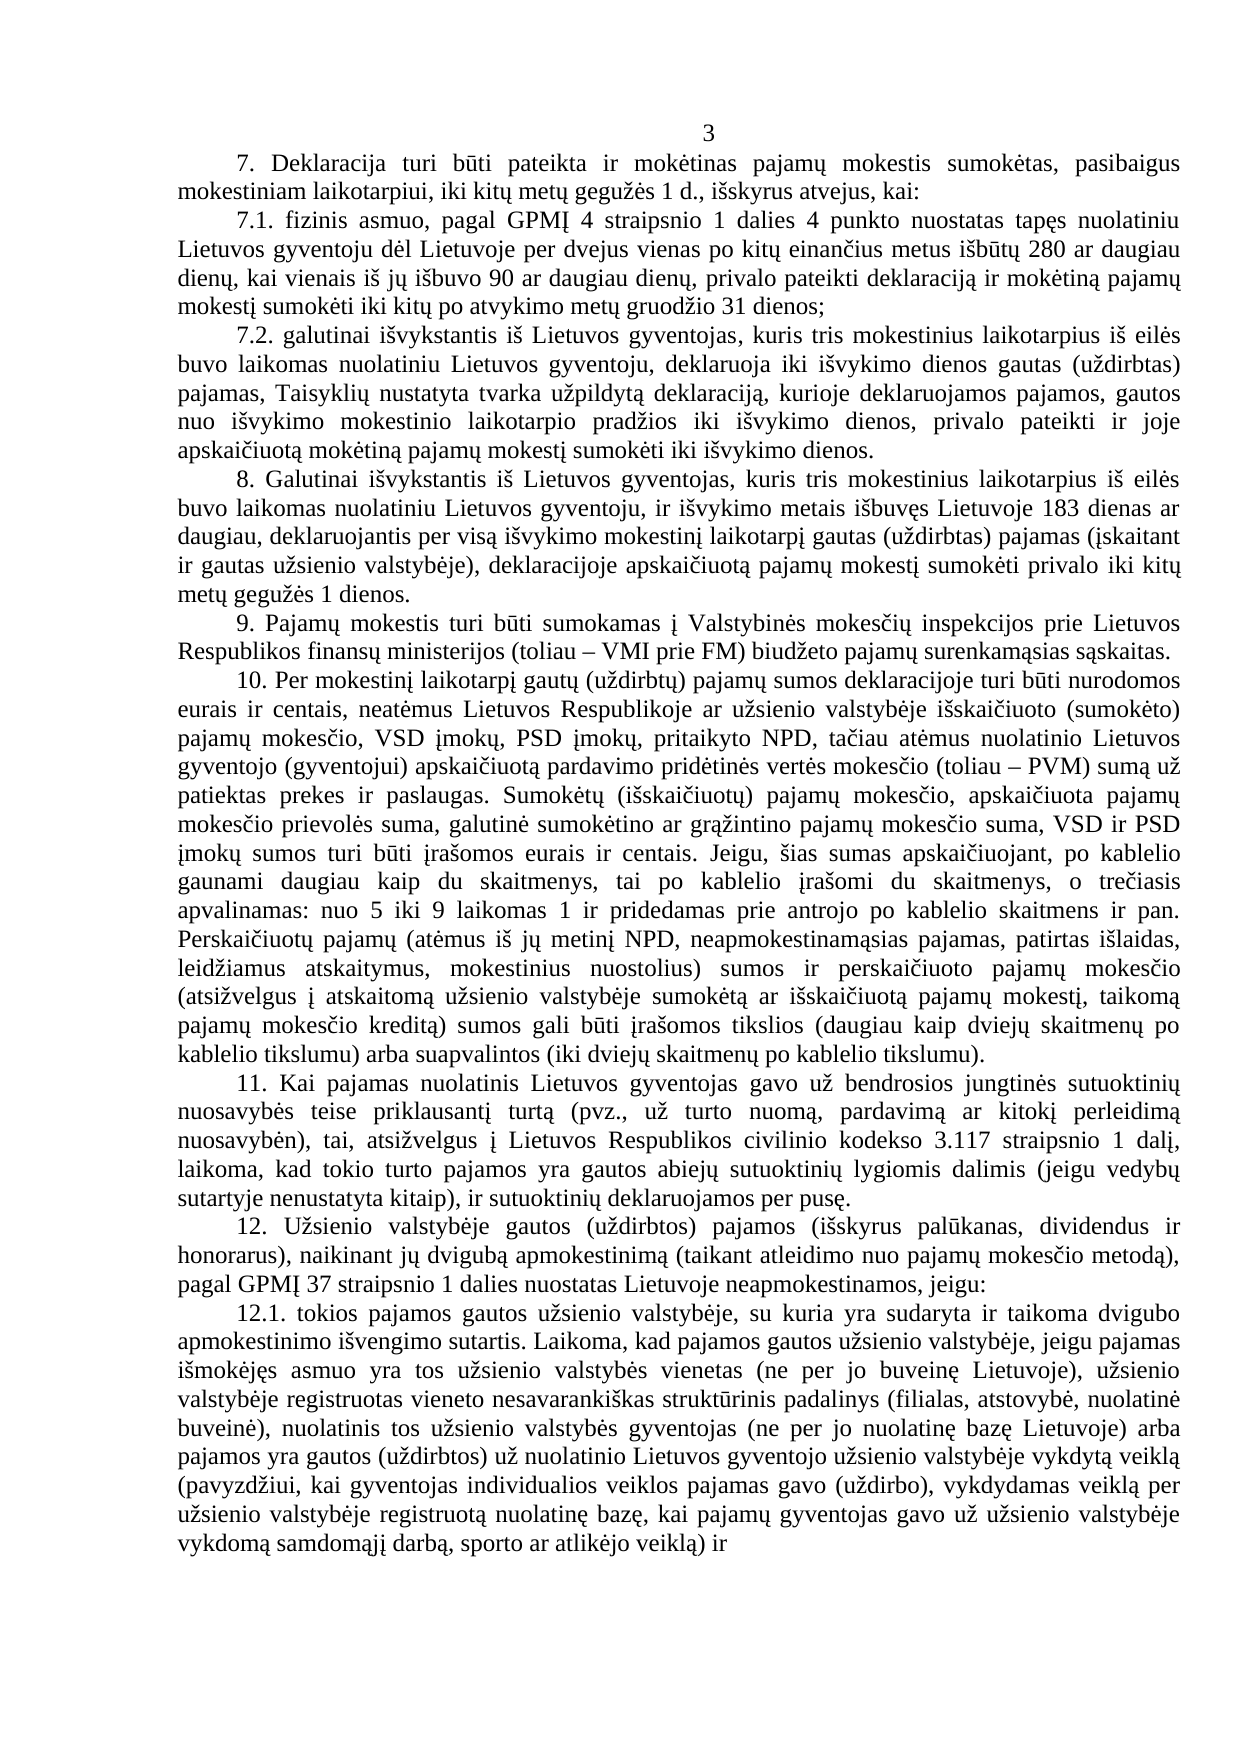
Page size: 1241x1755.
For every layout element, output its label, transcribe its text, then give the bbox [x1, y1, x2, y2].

text 12. Užsienio valstybėje gautos (uždirbtos) pajamos (išskyrus palūkanas, dividendus ir honorarus), naikinant jų dvigubą apmokestinimą (taikant atleidimo nuo pajamų mokesčio metodą), pagal GPMĮ 37 straipsnio 1 dalies nuostatas Lietuvoje neapmokestinamos, jeigu: [177, 1211, 1181, 1298]
text 10. Per mokestinį laikotarpį gautų (uždirbtų) pajamų sumos deklaracijoje turi būti nurodomos eurais ir centais, neatėmus Lietuvos Respublikoje ar užsienio valstybėje išskaičiuoto (sumokėto) pajamų mokesčio, VSD įmokų, PSD įmokų, pritaikyto NPD, tačiau atėmus nuolatinio Lietuvos gyventojo (gyventojui) apskaičiuotą pardavimo pridėtinės vertės mokesčio (toliau – PVM) sumą už patiektas prekes ir paslaugas. Sumokėtų (išskaičiuotų) pajamų mokesčio, apskaičiuota pajamų mokesčio prievolės suma, galutinė sumokėtino ar grąžintino pajamų mokesčio suma, VSD ir PSD įmokų sumos turi būti įrašomos eurais ir centais. Jeigu, šias sumas apskaičiuojant, po kablelio gaunami daugiau kaip du skaitmenys, tai po kablelio įrašomi du skaitmenys, o trečiasis apvalinamas: nuo 5 iki 9 laikomas 1 ir pridedamas prie antrojo po kablelio skaitmens ir pan. Perskaičiuotų pajamų (atėmus iš jų metinį NPD, neapmokestinamąsias pajamas, patirtas išlaidas, leidžiamus atskaitymus, mokestinius nuostolius) sumos ir perskaičiuoto pajamų mokesčio (atsižvelgus į atskaitomą užsienio valstybėje sumokėtą ar išskaičiuotą pajamų mokestį, taikomą pajamų mokesčio kreditą) sumos gali būti įrašomos tikslios (daugiau kaip dviejų skaitmenų po kablelio tikslumu) arba suapvalintos (iki dviejų skaitmenų po kablelio tikslumu). [177, 665, 1181, 1068]
text 11. Kai pajamas nuolatinis Lietuvos gyventojas gavo už bendrosios jungtinės sutuoktinių nuosavybės teise priklausantį turtą (pvz., už turto nuomą, pardavimą ar kitokį perleidimą nuosavybėn), tai, atsižvelgus į Lietuvos Respublikos civilinio kodekso 3.117 straipsnio 1 dalį, laikoma, kad tokio turto pajamos yra gautos abiejų sutuoktinių lygiomis dalimis (jeigu vedybų sutartyje nenustatyta kitaip), ir sutuoktinių deklaruojamos per pusę. [177, 1068, 1181, 1211]
text 8. Galutinai išvykstantis iš Lietuvos gyventojas, kuris tris mokestinius laikotarpius iš eilės buvo laikomas nuolatiniu Lietuvos gyventoju, ir išvykimo metais išbuvęs Lietuvoje 183 dienas ar daugiau, deklaruojantis per visą išvykimo mokestinį laikotarpį gautas (uždirbtas) pajamas (įskaitant ir gautas užsienio valstybėje), deklaracijoje apskaičiuotą pajamų mokestį sumokėti privalo iki kitų metų gegužės 1 dienos. [177, 464, 1181, 608]
text 12.1. tokios pajamos gautos užsienio valstybėje, su kuria yra sudaryta ir taikoma dvigubo apmokestinimo išvengimo sutartis. Laikoma, kad pajamos gautos užsienio valstybėje, jeigu pajamas išmokėjęs asmuo yra tos užsienio valstybės vienetas (ne per jo buveinę Lietuvoje), užsienio valstybėje registruotas vieneto nesavarankiškas struktūrinis padalinys (filialas, atstovybė, nuolatinė buveinė), nuolatinis tos užsienio valstybės gyventojas (ne per jo nuolatinę bazę Lietuvoje) arba pajamos yra gautos (uždirbtos) už nuolatinio Lietuvos gyventojo užsienio valstybėje vykdytą veiklą (pavyzdžiui, kai gyventojas individualios veiklos pajamas gavo (uždirbo), vykdydamas veiklą per užsienio valstybėje registruotą nuolatinę bazę, kai pajamų gyventojas gavo už užsienio valstybėje vykdomą samdomąjį darbą, sporto ar atlikėjo veiklą) ir [177, 1298, 1181, 1556]
text 7.1. fizinis asmuo, pagal GPMĮ 4 straipsnio 1 dalies 4 punkto nuostatas tapęs nuolatiniu Lietuvos gyventoju dėl Lietuvoje per dvejus vienas po kitų einančius metus išbūtų 280 ar daugiau dienų, kai vienais iš jų išbuvo 90 ar daugiau dienų, privalo pateikti deklaraciją ir mokėtiną pajamų mokestį sumokėti iki kitų po atvykimo metų gruodžio 31 dienos; [177, 205, 1181, 320]
text 7.2. galutinai išvykstantis iš Lietuvos gyventojas, kuris tris mokestinius laikotarpius iš eilės buvo laikomas nuolatiniu Lietuvos gyventoju, deklaruoja iki išvykimo dienos gautas (uždirbtas) pajamas, Taisyklių nustatyta tvarka užpildytą deklaraciją, kurioje deklaruojamos pajamos, gautos nuo išvykimo mokestinio laikotarpio pradžios iki išvykimo dienos, privalo pateikti ir joje apskaičiuotą mokėtiną pajamų mokestį sumokėti iki išvykimo dienos. [177, 320, 1181, 464]
text 7. Deklaracija turi būti pateikta ir mokėtinas pajamų mokestis sumokėtas, pasibaigus mokestiniam laikotarpiui, iki kitų metų gegužės 1 d., išskyrus atvejus, kai: [177, 148, 1181, 205]
text 9. Pajamų mokestis turi būti sumokamas į Valstybinės mokesčių inspekcijos prie Lietuvos Respublikos finansų ministerijos (toliau – VMI prie FM) biudžeto pajamų surenkamąsias sąskaitas. [177, 608, 1181, 665]
